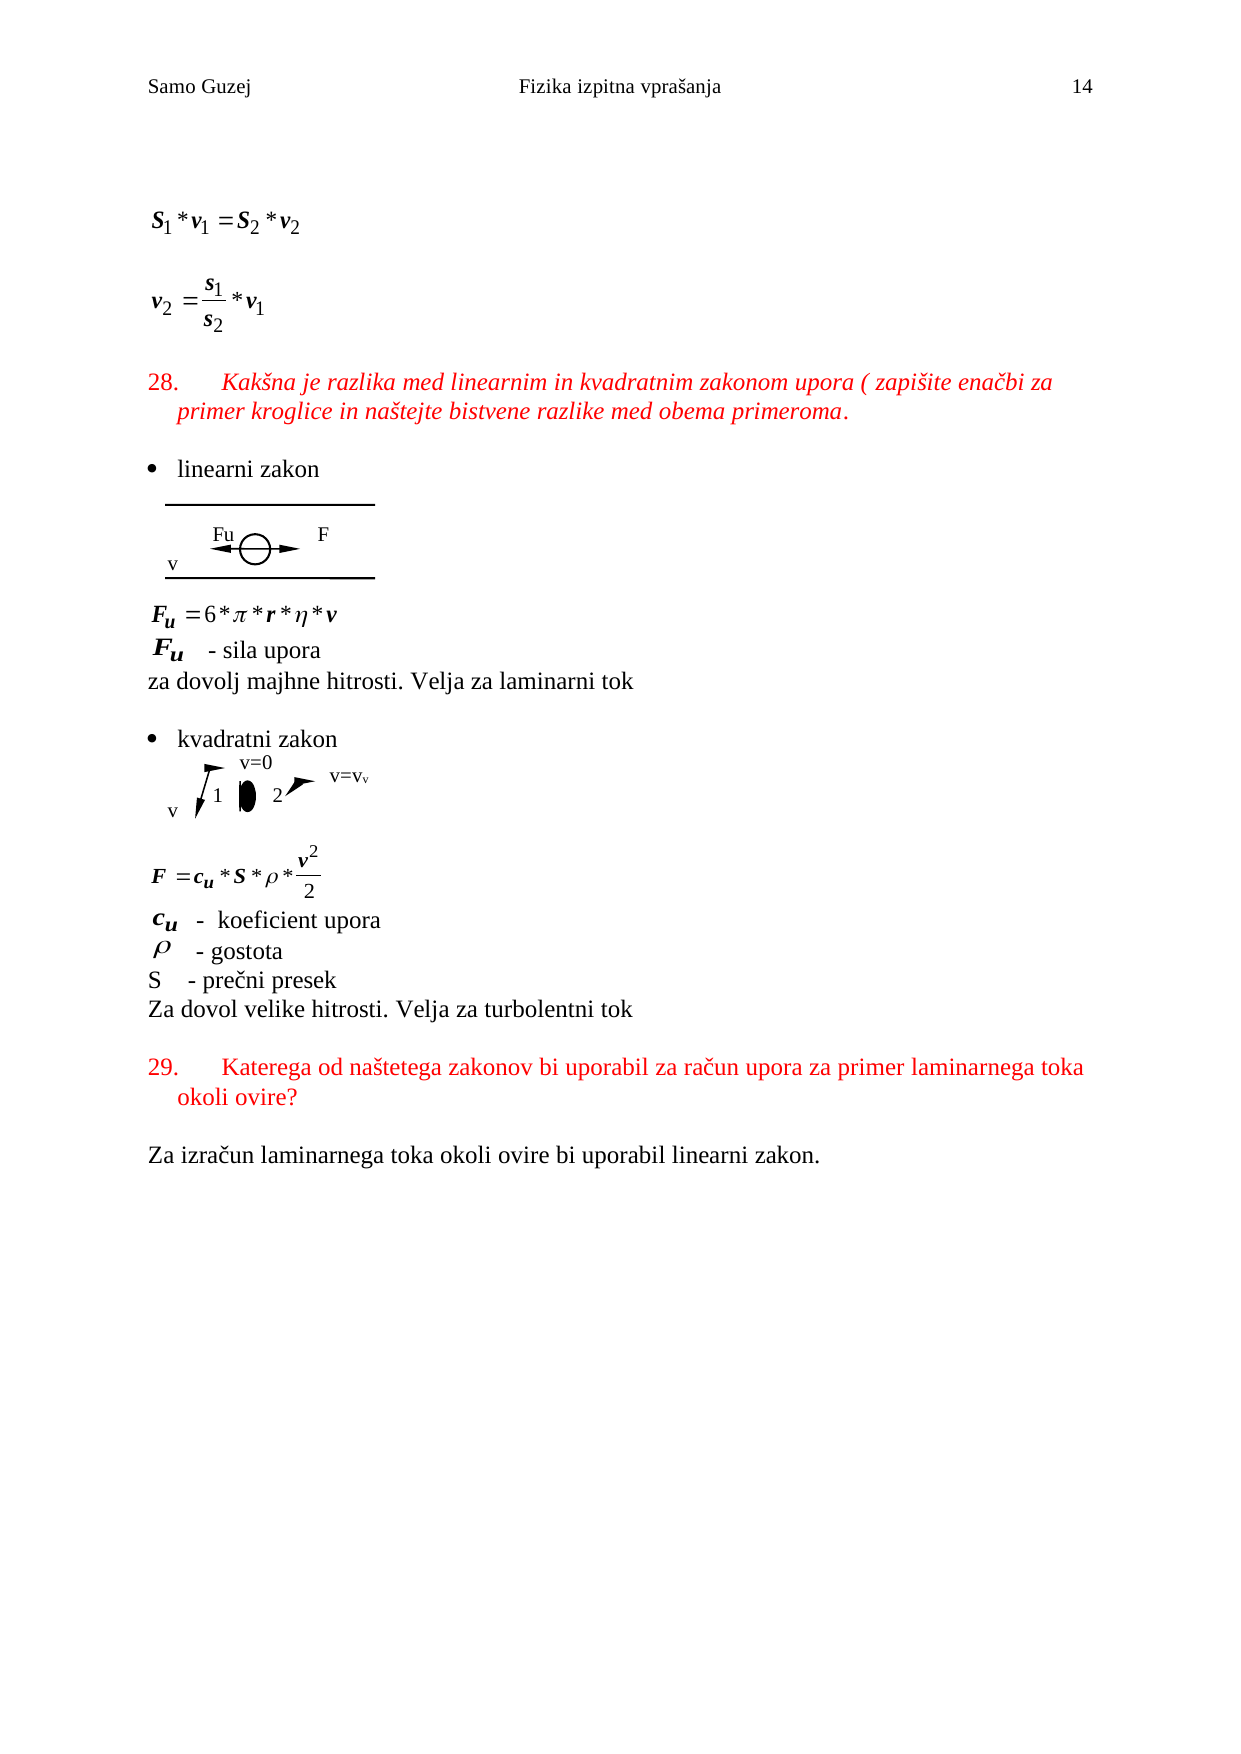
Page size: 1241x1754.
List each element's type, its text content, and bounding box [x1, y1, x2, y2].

text Za dovol velike hitrosti. Velja za turbolentni tok [148, 994, 1093, 1023]
list Katerega od naštetega zakonov bi uporabil za račun upora za primer laminarnega toka okoli ovire? [148, 1052, 1093, 1110]
text v [167, 798, 178, 822]
text Fu [212, 521, 238, 545]
text v [167, 551, 193, 575]
list Kakšna je razlika med linearnim in kvadratnim zakonom upora ( zapišite enačbi za primer kroglice in naštejte bistvene razlike med obema primeroma. [148, 367, 1093, 425]
text 2 [272, 783, 283, 807]
text za dovolj majhne hitrosti. Velja za laminarni tok [148, 666, 1093, 695]
list linearni zakon [148, 454, 1093, 483]
text Za izračun laminarnega toka okoli ovire bi uporabil linearni zakon. [148, 1139, 1093, 1168]
text S - prečni presek [148, 965, 1093, 994]
text - gostota [148, 936, 1093, 965]
text - sila upora [148, 632, 1093, 666]
list kvadratni zakon [148, 724, 1093, 753]
text 1 [212, 783, 223, 807]
text - koeficient upora [148, 903, 1093, 936]
text F [317, 521, 343, 545]
